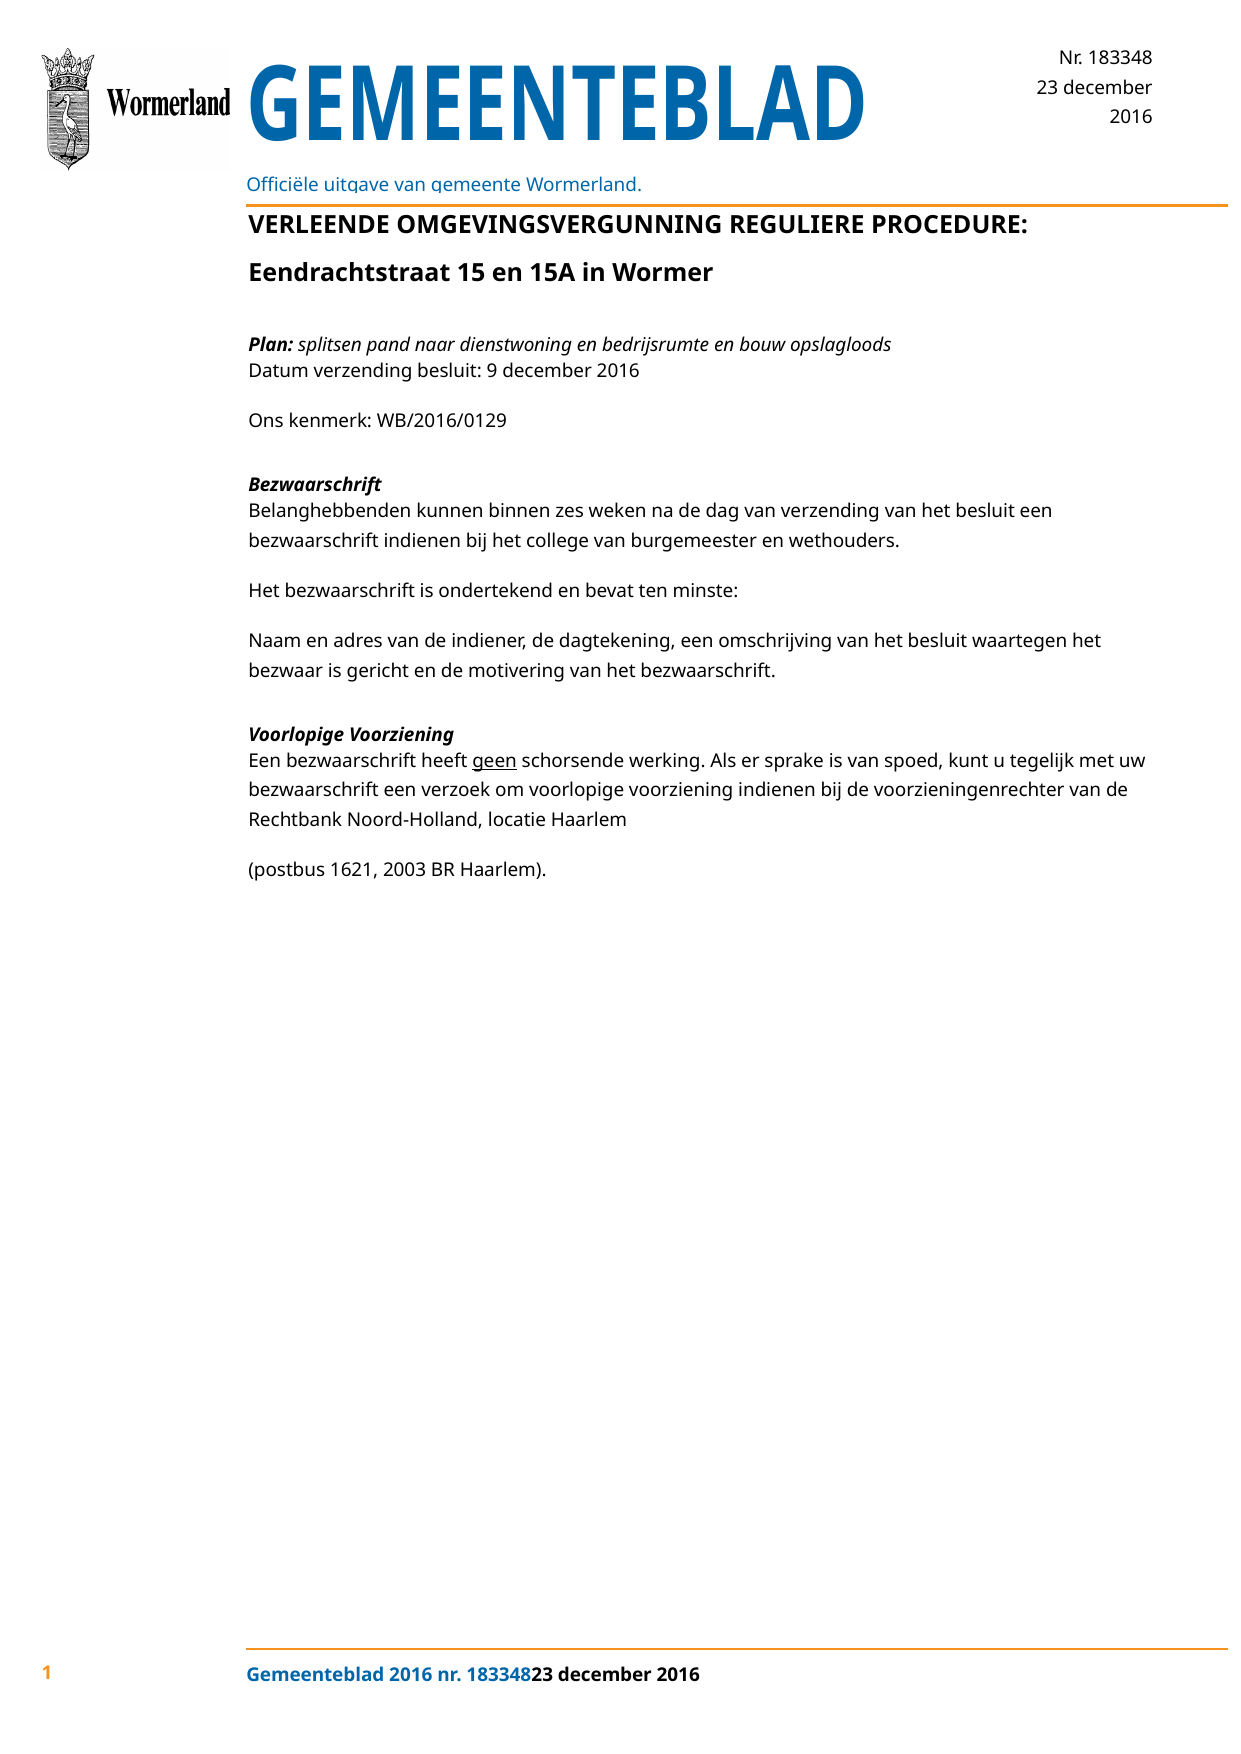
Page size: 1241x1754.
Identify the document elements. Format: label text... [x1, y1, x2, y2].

text Belanghebbenden kunnen binnen zes weken na de dag van verzending van het besluit een bezwaarschrift indienen bij het college van burgemeester en wethouders. [248, 497, 1152, 553]
text Ons kenmerk: WB/2016/0129 [248, 408, 1152, 433]
text Het bezwaarschrift is ondertekend en bevat ten minste: [248, 577, 1152, 603]
text (postbus 1621, 2003 BR Haarlem). [248, 857, 1152, 882]
picture [41, 47, 231, 172]
text Naam en adres van de indiener, de dagtekening, een omschrijving van het besluit waartegen het bezwaar is gericht en de motivering van het bezwaarschrift. [248, 628, 1152, 683]
text Een bezwaarschrift heeft geen schorsende werking. Als er sprake is van spoed, kunt u tegelijk met uw bezwaarschrift een verzoek om voorlopige voorziening indienen bij de voorzieningenrechter van de Rechtbank Noord-Holland, locatie Haarlem [248, 747, 1152, 832]
text Plan: splitsen pand naar dienstwoning en bedrijsrumte en bouw opslagloods [248, 331, 1152, 357]
text Datum verzending besluit: 9 december 2016 [248, 357, 1152, 383]
text VERLEENDE OMGEVINGSVERGUNNING REGULIERE PROCEDURE: Eendrachtstraat 15 en 15A in Wormer [248, 207, 1152, 288]
text Voorlopige Voorziening [248, 721, 1152, 747]
text Bezwaarschrift [248, 472, 1152, 497]
